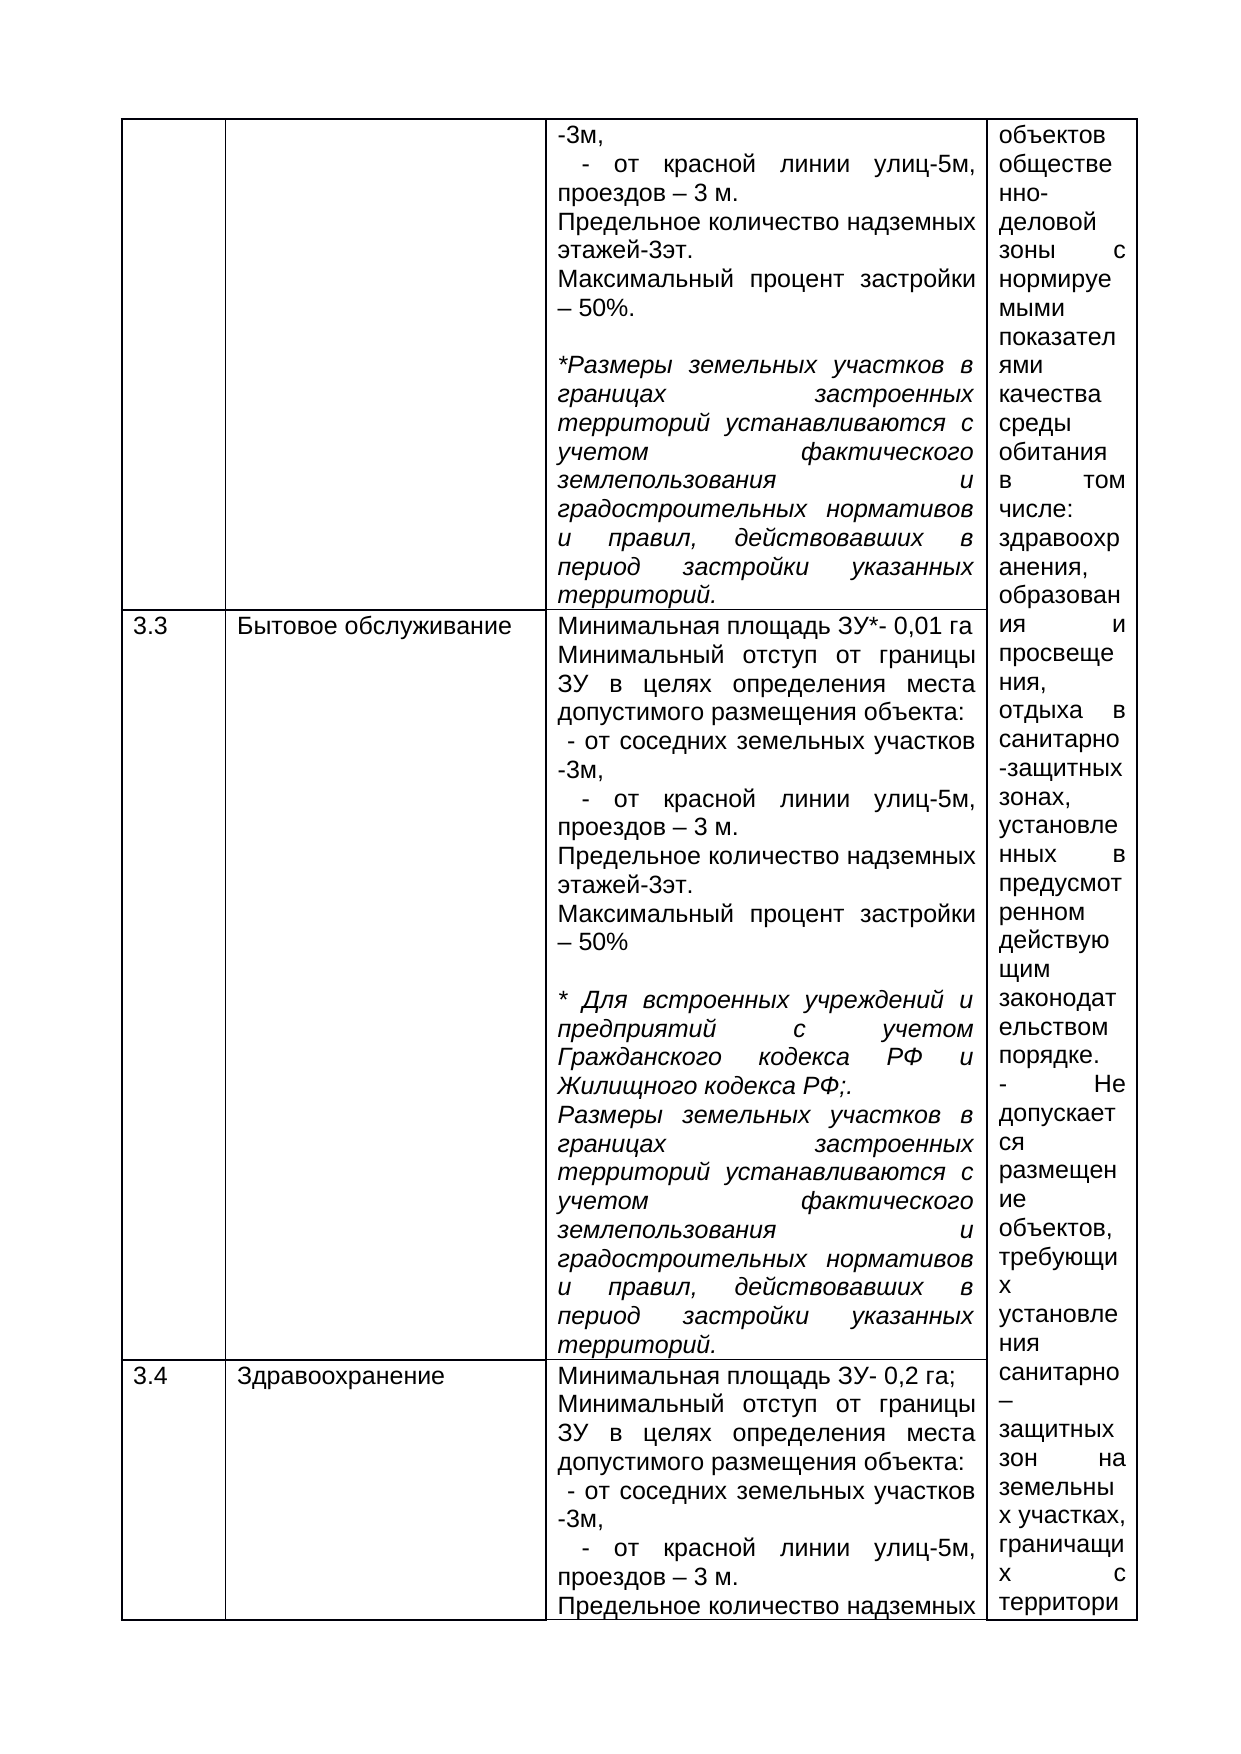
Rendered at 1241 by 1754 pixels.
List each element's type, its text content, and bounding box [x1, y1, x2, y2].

table_cell 3.3 [123, 611, 225, 1358]
table_cell объектов общественно-деловой зоны с нормируемыми показателями качества среды обитания в том числе: здравоохранения, образования и просвещения, отдыха в санитарно-защитных зонах, установленных в предусмотренном действующим законодательством порядке. - Не допускается размещение объектов, требующих установления санитарно – защитных зон на земельных участках, граничащих с территори [988, 120, 1136, 1619]
table_cell Минимальная площадь ЗУ*- 0,01 га Минимальный отступ от границы ЗУ в целях определения места допустимого размещения объекта: - от соседних земельных участков -3м, - от красной линии улиц-5м, проездов – 3 м. Предельное количество надземных этажей-3эт. Максимальный процент застройки – 50% * Для встроенных учреждений и предприятий с учетом Гражданского кодекса РФ и Жилищного кодекса РФ;. Размеры земельных участков в границах застроенных территорий устанавливаются с учетом фактического землепользования и градостроительных нормативов и правил, действовавших в период застройки указанных территорий. [547, 610, 986, 1358]
table_cell 3.4 [123, 1361, 225, 1619]
table_cell [226, 120, 545, 609]
table_cell -3м, - от красной линии улиц-5м, проездов – 3 м. Предельное количество надземных этажей-3эт. Максимальный процент застройки – 50%. *Размеры земельных участков в границах застроенных территорий устанавливаются с учетом фактического землепользования и градостроительных нормативов и правил, действовавших в период застройки указанных территорий. [547, 120, 986, 609]
table_cell Минимальная площадь ЗУ- 0,2 га; Минимальный отступ от границы ЗУ в целях определения места допустимого размещения объекта: - от соседних земельных участков -3м, - от красной линии улиц-5м, проездов – 3 м. Предельное количество надземных [547, 1360, 986, 1619]
table_cell [123, 120, 225, 609]
table_cell Здравоохранение [226, 1361, 545, 1619]
table_cell Бытовое обслуживание [226, 611, 545, 1358]
